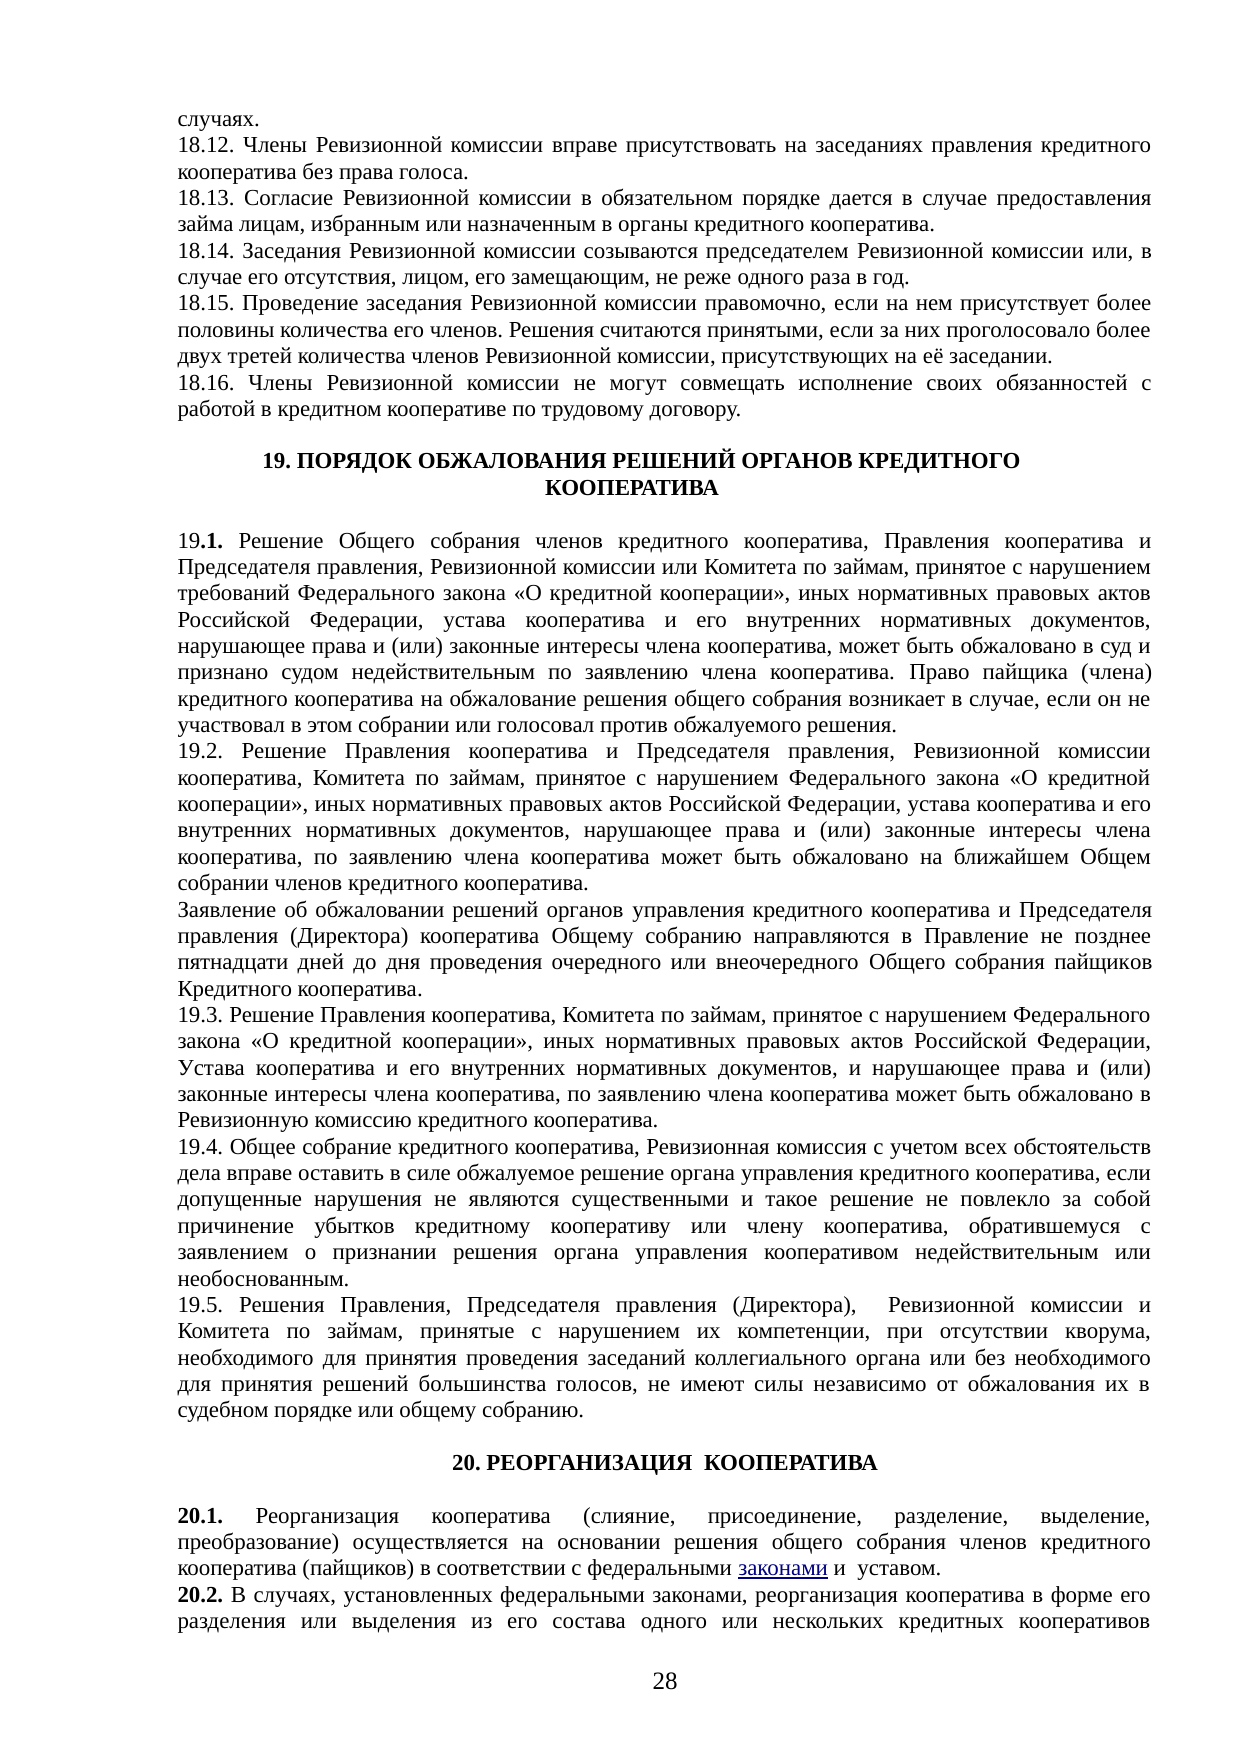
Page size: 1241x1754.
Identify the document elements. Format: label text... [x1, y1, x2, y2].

list 20.1. Реорганизация кооператива (слияние, присоединение, разделение, выделение, преобразование) осуществляется на основании решения общего собрания членов кредитного кооператива (пайщиков) в соответствии с федеральными законами и уставом. [177, 1502, 1152, 1581]
list 19.4. Общее собрание кредитного кооператива, Ревизионная комиссия с учетом всех обстоятельств дела вправе оставить в силе обжалуемое решение органа управления кредитного кооператива, если допущенные нарушения не являются существенными и такое решение не повлекло за собой причинение убытков кредитному кооперативу или члену кооператива, обратившемуся с заявлением о признании решения органа управления кооперативом недействительным или необоснованным. [177, 1133, 1152, 1291]
text 20. РЕОРГАНИЗАЦИЯ КООПЕРАТИВА [177, 1449, 1152, 1475]
list 18.16. Члены Ревизионной комиссии не могут совмещать исполнение своих обязанностей с работой в кредитном кооперативе по трудовому договору. [177, 368, 1152, 421]
list 18.12. Члены Ревизионной комиссии вправе присутствовать на заседаниях правления кредитного кооператива без права голоса. [177, 131, 1152, 184]
list 20.2. В случаях, установленных федеральными законами, реорганизация кооператива в форме его разделения или выделения из его состава одного или нескольких кредитных кооперативов [177, 1581, 1152, 1633]
list 19.3. Решение Правления кооператива, Комитета по займам, принятое с нарушением Федерального закона «О кредитной кооперации», иных нормативных правовых актов Российской Федерации, Устава кооператива и его внутренних нормативных документов, и нарушающее права и (или) законные интересы члена кооператива, по заявлению члена кооператива может быть обжаловано в Ревизионную комиссию кредитного кооператива. [177, 1001, 1152, 1133]
list случаях. [177, 105, 1152, 131]
list 19.5. Решения Правления, Председателя правления (Директора), Ревизионной комиссии и Комитета по займам, принятые с нарушением их компетенции, при отсутствии кворума, необходимого для принятия проведения заседаний коллегиального органа или без необходимого для принятия решений большинства голосов, не имеют силы независимо от обжалования их в судебном порядке или общему собранию. [177, 1291, 1152, 1423]
list 19. ПОРЯДОК ОБЖАЛОВАНИЯ РЕШЕНИЙ ОРГАНОВ КРЕДИТНОГО КООПЕРАТИВА 19.1. Решение Общего собрания членов кредитного кооператива, Правления кооператива и Председателя правления, Ревизионной комиссии или Комитета по займам, принятое с нарушением требований Федерального закона «О кредитной кооперации», иных нормативных правовых актов Российской Федерации, устава кооператива и его внутренних нормативных документов, нарушающее права и (или) законные интересы члена кооператива, может быть обжаловано в суд и признано судом недействительным по заявлению члена кооператива. Право пайщика (члена) кредитного кооператива на обжалование решения общего собрания возникает в случае, если он не участвовал в этом собрании или голосовал против обжалуемого решения. [177, 448, 1152, 737]
list 18.13. Согласие Ревизионной комиссии в обязательном порядке дается в случае предоставления займа лицам, избранным или назначенным в органы кредитного кооператива. [177, 184, 1152, 237]
list Заявление об обжаловании решений органов управления кредитного кооператива и Председателя правления (Директора) кооператива Общему собранию направляются в Правление не позднее пятнадцати дней до дня проведения очередного или внеочередного Общего собрания пайщиков Кредитного кооператива. [177, 896, 1152, 1001]
list 19.2. Решение Правления кооператива и Председателя правления, Ревизионной комиссии кооператива, Комитета по займам, принятое с нарушением Федерального закона «О кредитной кооперации», иных нормативных правовых актов Российской Федерации, устава кооператива и его внутренних нормативных документов, нарушающее права и (или) законные интересы члена кооператива, по заявлению члена кооператива может быть обжаловано на ближайшем Общем собрании членов кредитного кооператива. [177, 737, 1152, 896]
list 18.15. Проведение заседания Ревизионной комиссии правомочно, если на нем присутствует более половины количества его членов. Решения считаются принятыми, если за них проголосовало более двух третей количества членов Ревизионной комиссии, присутствующих на её заседании. [177, 289, 1152, 368]
list 18.14. Заседания Ревизионной комиссии созываются председателем Ревизионной комиссии или, в случае его отсутствия, лицом, его замещающим, не реже одного раза в год. [177, 237, 1152, 289]
